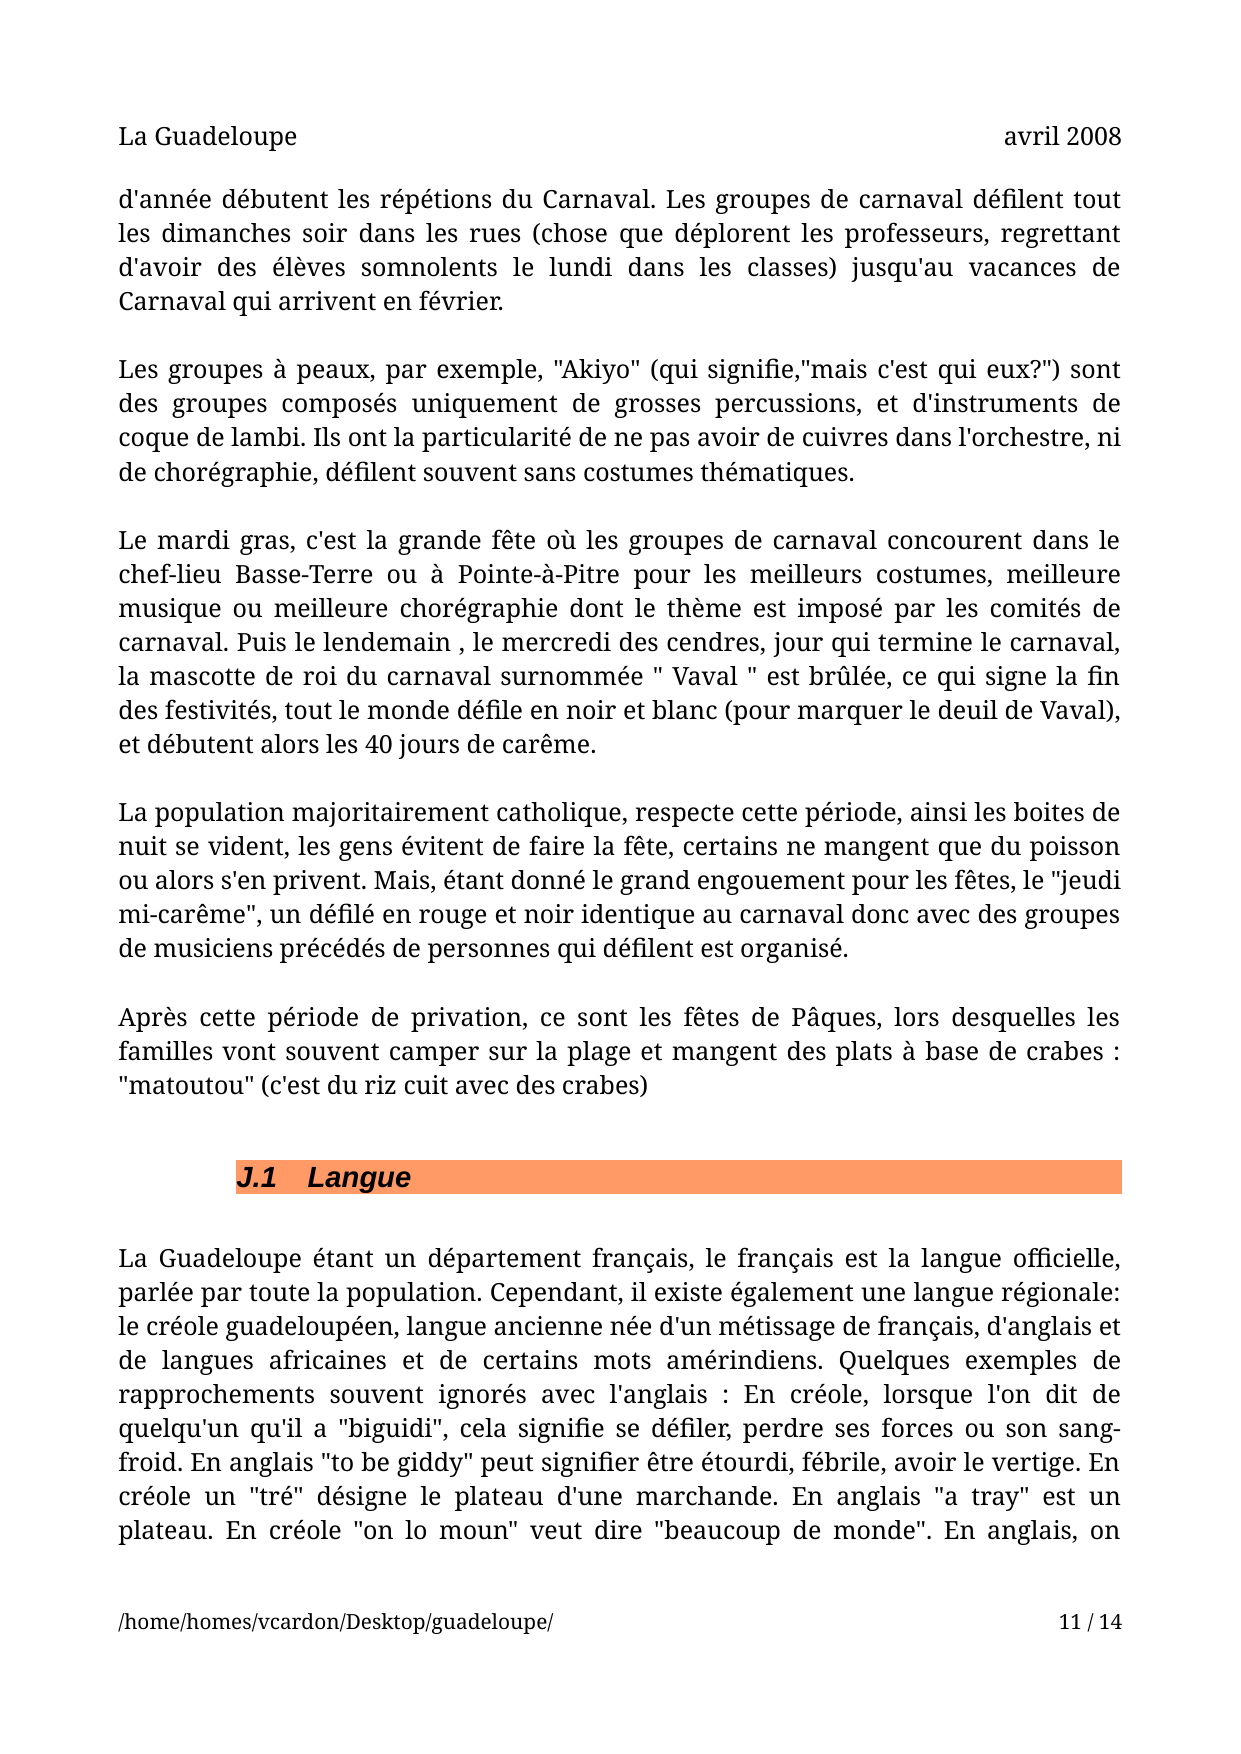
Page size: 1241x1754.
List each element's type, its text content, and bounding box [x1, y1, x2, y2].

text Après cette période de privation, ce sont les fêtes de Pâques, lors desquelles les familles vont souvent camper sur la plage et mangent des plats à base de crabes : "matoutou" (c'est du riz cuit avec des crabes) [118, 999, 1122, 1101]
text La population majoritairement catholique, respecte cette période, ainsi les boites de nuit se vident, les gens évitent de faire la fête, certains ne mangent que du poisson ou alors s'en privent. Mais, étant donné le grand engouement pour les fêtes, le "jeudi mi-carême", un défilé en rouge et noir identique au carnaval donc avec des groupes de musiciens précédés de personnes qui défilent est organisé. [118, 795, 1122, 965]
text d'année débutent les répétions du Carnaval. Les groupes de carnaval défilent tout les dimanches soir dans les rues (chose que déplorent les professeurs, regrettant d'avoir des élèves somnolents le lundi dans les classes) jusqu'au vacances de Carnaval qui arrivent en février. [118, 182, 1122, 318]
text Le mardi gras, c'est la grande fête où les groupes de carnaval concourent dans le chef-lieu Basse-Terre ou à Pointe-à-Pitre pour les meilleurs costumes, meilleure musique ou meilleure chorégraphie dont le thème est imposé par les comités de carnaval. Puis le lendemain , le mercredi des cendres, jour qui termine le carnaval, la mascotte de roi du carnaval surnommée " Vaval " est brûlée, ce qui signe la fin des festivités, tout le monde défile en noir et blanc (pour marquer le deuil de Vaval), et débutent alors les 40 jours de carême. [118, 522, 1122, 761]
text La Guadeloupe étant un département français, le français est la langue officielle, parlée par toute la population. Cependant, il existe également une langue régionale: le créole guadeloupéen, langue ancienne née d'un métissage de français, d'anglais et de langues africaines et de certains mots amérindiens. Quelques exemples de rapprochements souvent ignorés avec l'anglais : En créole, lorsque l'on dit de quelqu'un qu'il a "biguidi", cela signifie se défiler, perdre ses forces ou son sang-froid. En anglais "to be giddy" peut signifier être étourdi, fébrile, avoir le vertige. En créole un "tré" désigne le plateau d'une marchande. En anglais "a tray" est un plateau. En créole "on lo moun" veut dire "beaucoup de monde". En anglais, on [118, 1241, 1122, 1547]
subtitle Langue [236, 1160, 1122, 1194]
text Les groupes à peaux, par exemple, "Akiyo" (qui signifie,"mais c'est qui eux?") sont des groupes composés uniquement de grosses percussions, et d'instruments de coque de lambi. Ils ont la particularité de ne pas avoir de cuivres dans l'orchestre, ni de chorégraphie, défilent souvent sans costumes thématiques. [118, 352, 1122, 488]
